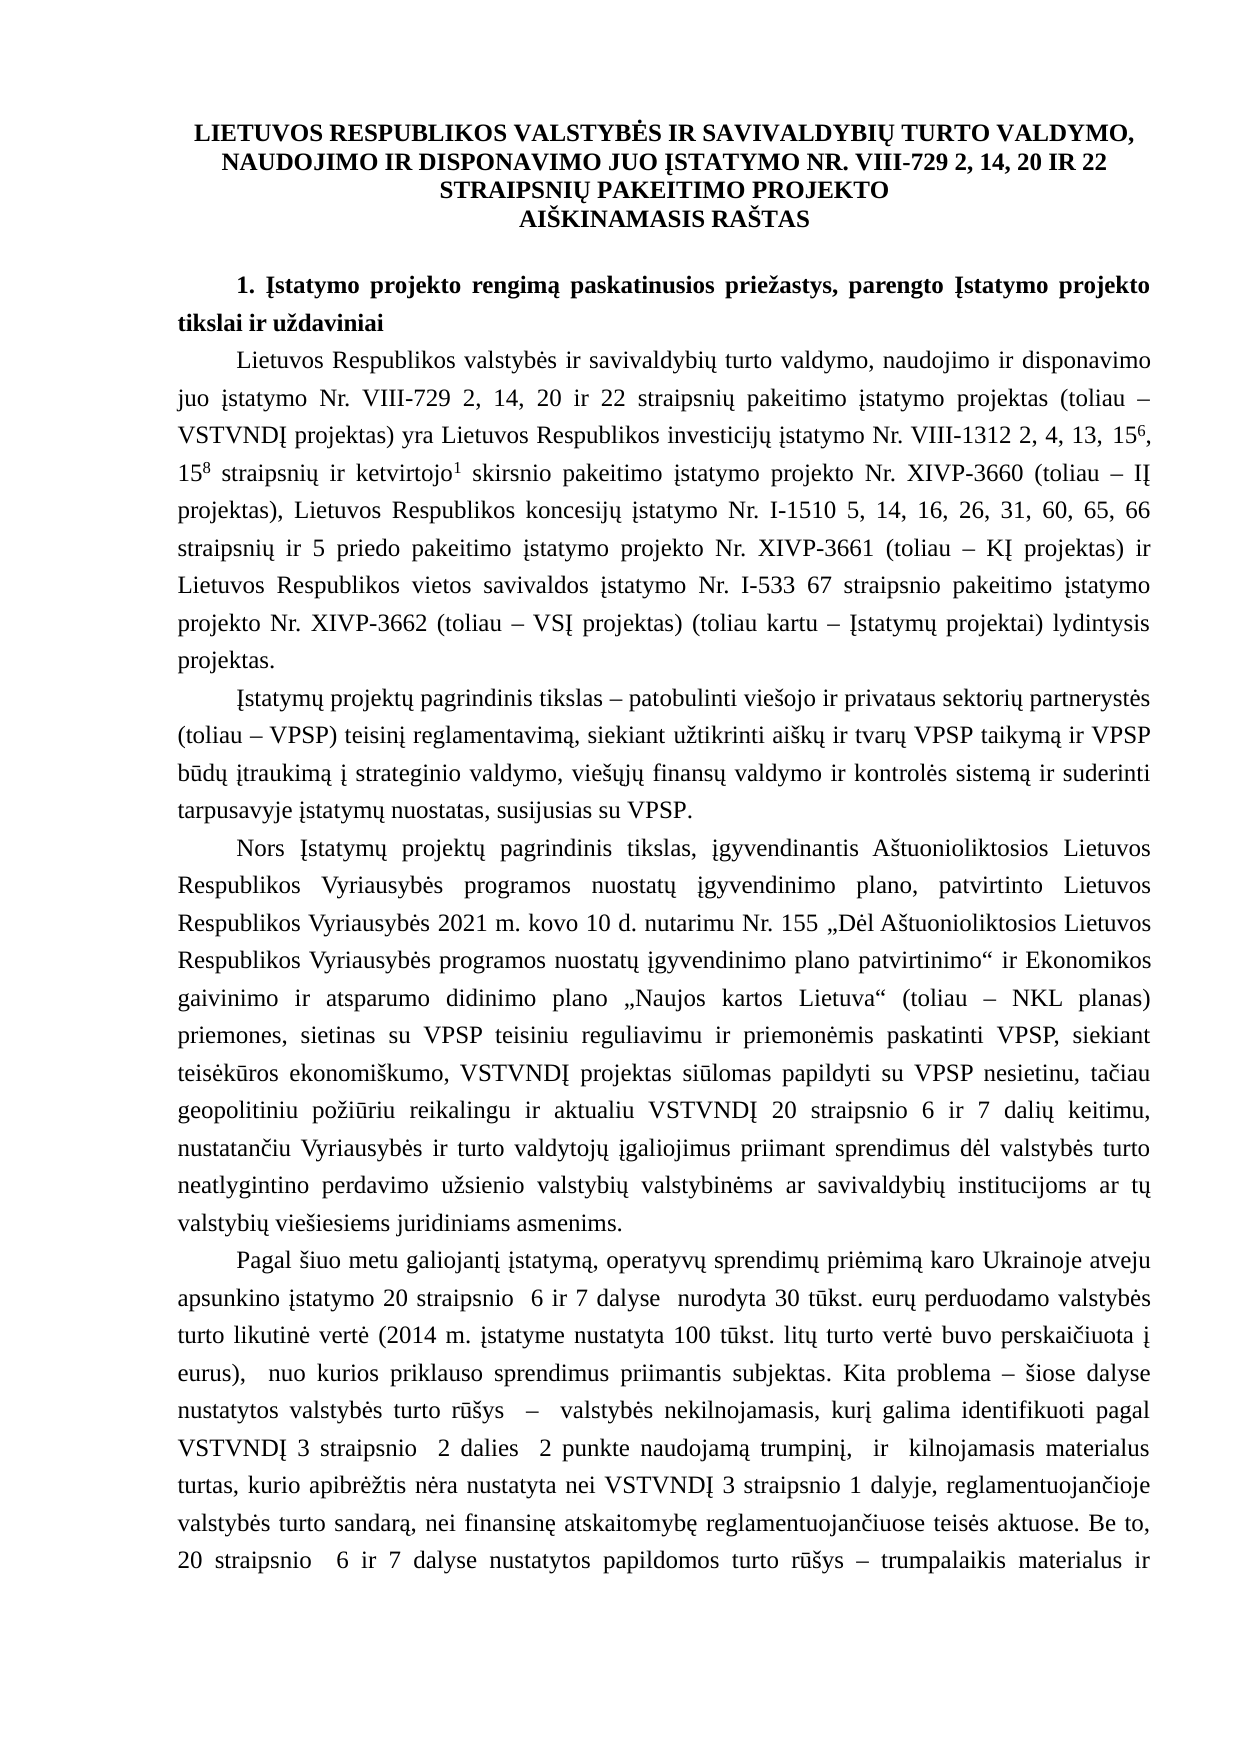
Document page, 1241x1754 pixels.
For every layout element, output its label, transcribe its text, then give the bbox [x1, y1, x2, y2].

text Lietuvos Respublikos valstybės ir savivaldybių turto valdymo, naudojimo ir disponavimo juo įstatymo Nr. VIII-729 2, 14, 20 ir 22 straipsnių pakeitimo įstatymo projektas (toliau – VSTVNDĮ projektas) yra Lietuvos Respublikos investicijų įstatymo Nr. VIII-1312 2, 4, 13, 156, 158 straipsnių ir ketvirtojo1 skirsnio pakeitimo įstatymo projekto Nr. XIVP-3660 (toliau – IĮ projektas), Lietuvos Respublikos koncesijų įstatymo Nr. I-1510 5, 14, 16, 26, 31, 60, 65, 66 straipsnių ir 5 priedo pakeitimo įstatymo projekto Nr. XIVP-3661 (toliau – KĮ projektas) ir Lietuvos Respublikos vietos savivaldos įstatymo Nr. I-533 67 straipsnio pakeitimo įstatymo projekto Nr. XIVP-3662 (toliau – VSĮ projektas) (toliau kartu – Įstatymų projektai) lydintysis projektas. [177, 337, 1152, 674]
text AIŠKINAMASIS RAŠTAS [177, 204, 1152, 233]
text Pagal šiuo metu galiojantį įstatymą, operatyvų sprendimų priėmimą karo Ukrainoje atveju apsunkino įstatymo 20 straipsnio 6 ir 7 dalyse nurodyta 30 tūkst. eurų perduodamo valstybės turto likutinė vertė (2014 m. įstatyme nustatyta 100 tūkst. litų turto vertė buvo perskaičiuota į eurus), nuo kurios priklauso sprendimus priimantis subjektas. Kita problema – šiose dalyse nustatytos valstybės turto rūšys – valstybės nekilnojamasis, kurį galima identifikuoti pagal VSTVNDĮ 3 straipsnio 2 dalies 2 punkte naudojamą trumpinį, ir kilnojamasis materialus turtas, kurio apibrėžtis nėra nustatyta nei VSTVNDĮ 3 straipsnio 1 dalyje, reglamentuojančioje valstybės turto sandarą, nei finansinę atskaitomybę reglamentuojančiuose teisės aktuose. Be to, 20 straipsnio 6 ir 7 dalyse nustatytos papildomos turto rūšys – trumpalaikis materialus ir [177, 1237, 1152, 1574]
text Lietuvos Respublikos VALSTYBĖS IR SAVIVALDYBIŲ TURTO VALDYMO, NAUDOJIMO IR DISPONAVIMO JUO ĮSTATYMO NR. VIII-729 2, 14, 20 IR 22 STRAIPSNIŲ PAKEITIMO PROJEKTo [177, 118, 1152, 204]
text Nors Įstatymų projektų pagrindinis tikslas, įgyvendinantis Aštuonioliktosios Lietuvos Respublikos Vyriausybės programos nuostatų įgyvendinimo plano, patvirtinto Lietuvos Respublikos Vyriausybės 2021 m. kovo 10 d. nutarimu Nr. 155 „Dėl Aštuonioliktosios Lietuvos Respublikos Vyriausybės programos nuostatų įgyvendinimo plano patvirtinimo“ ir Ekonomikos gaivinimo ir atsparumo didinimo plano „Naujos kartos Lietuva“ (toliau – NKL planas) priemones, sietinas su VPSP teisiniu reguliavimu ir priemonėmis paskatinti VPSP, siekiant teisėkūros ekonomiškumo, VSTVNDĮ projektas siūlomas papildyti su VPSP nesietinu, tačiau geopolitiniu požiūriu reikalingu ir aktualiu VSTVNDĮ 20 straipsnio 6 ir 7 dalių keitimu, nustatančiu Vyriausybės ir turto valdytojų įgaliojimus priimant sprendimus dėl valstybės turto neatlygintino perdavimo užsienio valstybių valstybinėms ar savivaldybių institucijoms ar tų valstybių viešiesiems juridiniams asmenims. [177, 824, 1152, 1237]
text 1. Įstatymo projekto rengimą paskatinusios priežastys, parengto Įstatymo projekto tikslai ir uždaviniai [177, 262, 1152, 337]
text Įstatymų projektų pagrindinis tikslas – patobulinti viešojo ir privataus sektorių partnerystės (toliau – VPSP) teisinį reglamentavimą, siekiant užtikrinti aiškų ir tvarų VPSP taikymą ir VPSP būdų įtraukimą į strateginio valdymo, viešųjų finansų valdymo ir kontrolės sistemą ir suderinti tarpusavyje įstatymų nuostatas, susijusias su VPSP. [177, 674, 1152, 824]
